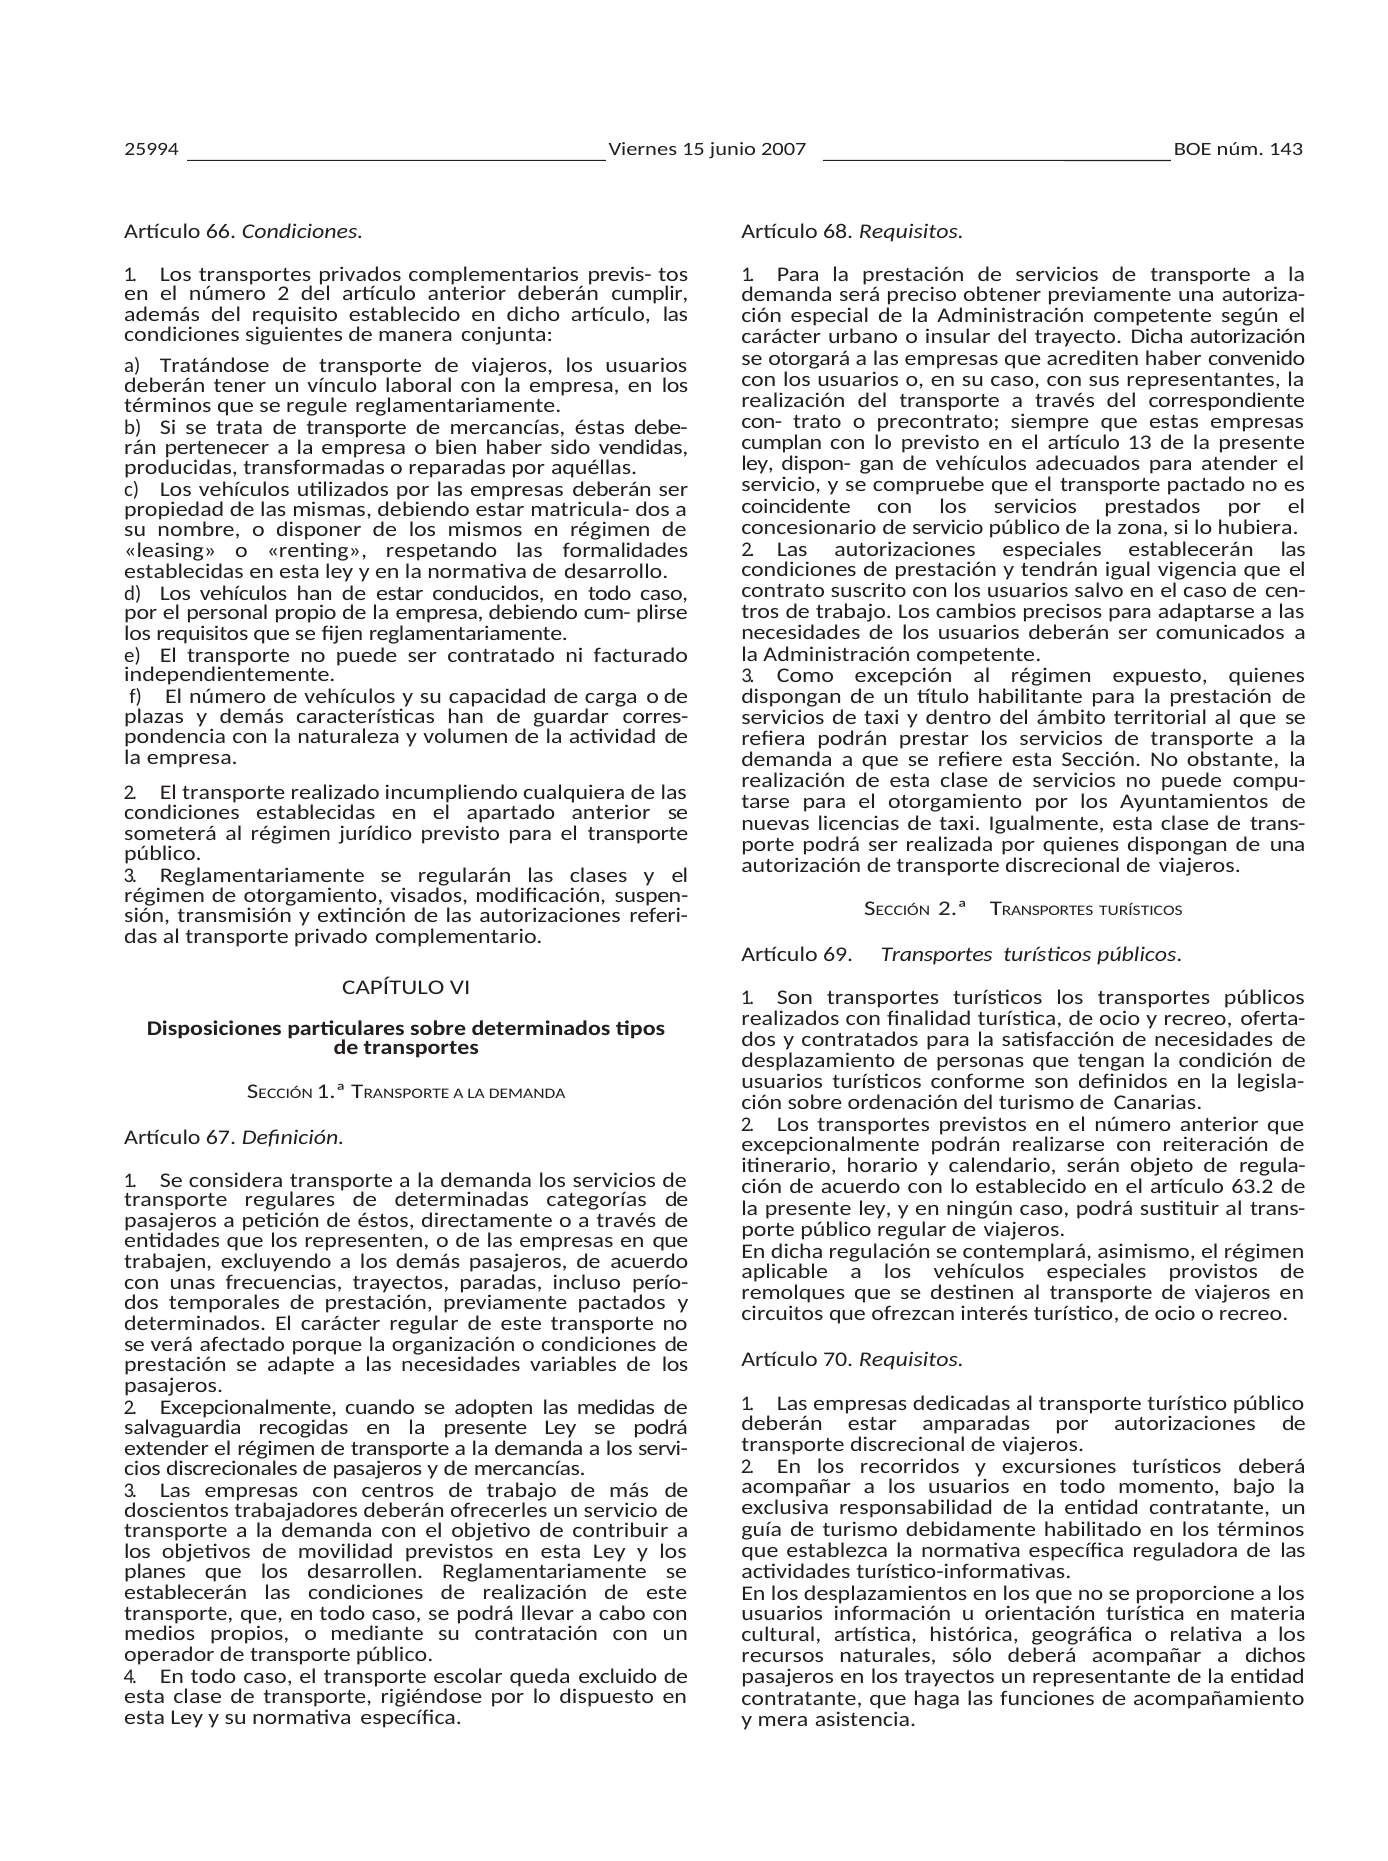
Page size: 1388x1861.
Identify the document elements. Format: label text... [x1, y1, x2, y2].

text Artículo 69. Transportes turísticos públicos. [741, 941, 1317, 967]
list Las empresas con centros de trabajo de más de doscientos trabajadores deberán ofrecerles un servicio de transporte a la demanda con el objetivo de contribuir a los objetivos de movilidad previstos en esta Ley y los planes que los desarrollen. Reglamentariamente se establecerán las condiciones de realización de este transporte, que, en todo caso, se podrá llevar a cabo con medios propios, o mediante su contratación con un operador de transporte público. [88, 1481, 688, 1667]
list Las autorizaciones especiales establecerán las condiciones de prestación y tendrán igual vigencia que el contrato suscrito con los usuarios salvo en el caso de cen- tros de trabajo. Los cambios precisos para adaptarse a las necesidades de los usuarios deberán ser comunicados a la Administración competente. [706, 539, 1305, 666]
text SECCIÓN 2.ª TRANSPORTES TURÍSTICOS [864, 896, 1317, 921]
list Los vehículos han de estar conducidos, en todo caso, por el personal propio de la empresa, debiendo cum- plirse los requisitos que se fijen reglamentariamente. [88, 584, 688, 646]
list Son transportes turísticos los transportes públicos realizados con finalidad turística, de ocio y recreo, oferta- dos y contratados para la satisfacción de necesidades de desplazamiento de personas que tengan la condición de usuarios turísticos conforme son definidos en la legisla- ción sobre ordenación del turismo de Canarias. [705, 988, 1305, 1115]
list Si se trata de transporte de mercancías, éstas debe- rán pertenecer a la empresa o bien haber sido vendidas, producidas, transformadas o reparadas por aquéllas. [88, 418, 688, 480]
list El transporte no puede ser contratado ni facturado independientemente. [88, 646, 688, 687]
list Se considera transporte a la demanda los servicios de transporte regulares de determinadas categorías de pasajeros a petición de éstos, directamente o a través de entidades que los representen, o de las empresas en que trabajen, excluyendo a los demás pasajeros, de acuerdo con unas frecuencias, trayectos, paradas, incluso perío- dos temporales de prestación, previamente pactados y determinados. El carácter regular de este transporte no se verá afectado porque la organización o condiciones de prestación se adapte a las necesidades variables de los pasajeros. [88, 1171, 688, 1397]
text Artículo 70. Requisitos. [741, 1347, 1317, 1372]
list Los vehículos utilizados por las empresas deberán ser propiedad de las mismas, debiendo estar matricula- dos a su nombre, o disponer de los mismos en régimen de «leasing» o «renting», respetando las formalidades establecidas en esta ley y en la normativa de desarrollo. [88, 480, 688, 583]
text CAPÍTULO VI [144, 974, 667, 999]
list Reglamentariamente se regularán las clases y el régimen de otorgamiento, visados, modificación, suspen- sión, transmisión y extinción de las autorizaciones referi- das al transporte privado complementario. [88, 866, 688, 948]
list Como excepción al régimen expuesto, quienes dispongan de un título habilitante para la prestación de servicios de taxi y dentro del ámbito territorial al que se refiera podrán prestar los servicios de transporte a la demanda a que se refiere esta Sección. No obstante, la realización de esta clase de servicios no puede compu- tarse para el otorgamiento por los Ayuntamientos de nuevas licencias de taxi. Igualmente, esta clase de trans- porte podrá ser realizada por quienes dispongan de una autorización de transporte discrecional de viajeros. [706, 666, 1305, 877]
text SECCIÓN 1.ª TRANSPORTE A LA DEMANDA [144, 1078, 667, 1104]
list El transporte realizado incumpliendo cualquiera de las condiciones establecidas en el apartado anterior se someterá al régimen jurídico previsto para el transporte público. [88, 783, 688, 866]
list El número de vehículos y su capacidad de carga o de plazas y demás características han de guardar corres- pondencia con la naturaleza y volumen de la actividad de la empresa. [88, 687, 688, 769]
list En todo caso, el transporte escolar queda excluido de esta clase de transporte, rigiéndose por lo dispuesto en esta Ley y su normativa específica. [88, 1667, 688, 1729]
text Artículo 67. Definición. [124, 1124, 688, 1149]
text En dicha regulación se contemplará, asimismo, el régimen aplicable a los vehículos especiales provistos de remolques que se destinen al transporte de viajeros en circuitos que ofrezcan interés turístico, de ocio o recreo. [741, 1241, 1305, 1326]
list Tratándose de transporte de viajeros, los usuarios deberán tener un vínculo laboral con la empresa, en los términos que se regule reglamentariamente. [88, 356, 688, 418]
subtitle Disposiciones particulares sobre determinados tipos de transportes [145, 1019, 667, 1060]
list Las empresas dedicadas al transporte turístico público deberán estar amparadas por autorizaciones de transporte discrecional de viajeros. [705, 1393, 1305, 1457]
text En los desplazamientos en los que no se proporcione a los usuarios información u orientación turística en materia cultural, artística, histórica, geográfica o relativa a los recursos naturales, sólo deberá acompañar a dichos pasajeros en los trayectos un representante de la entidad contratante, que haga las funciones de acompañamiento y mera asistencia. [741, 1583, 1305, 1731]
text Artículo 68. Requisitos. [741, 218, 1317, 243]
text Artículo 66. Condiciones. [124, 218, 688, 243]
list Excepcionalmente, cuando se adopten las medidas de salvaguardia recogidas en la presente Ley se podrá extender el régimen de transporte a la demanda a los servi- cios discrecionales de pasajeros y de mercancías. [88, 1398, 688, 1481]
list En los recorridos y excursiones turísticos deberá acompañar a los usuarios en todo momento, bajo la exclusiva responsabilidad de la entidad contratante, un guía de turismo debidamente habilitado en los términos que establezca la normativa específica reguladora de las actividades turístico-informativas. [705, 1457, 1305, 1583]
list Los transportes privados complementarios previs- tos en el número 2 del artículo anterior deberán cumplir, además del requisito establecido en dicho artículo, las condiciones siguientes de manera conjunta: [88, 264, 688, 347]
list Los transportes previstos en el número anterior que excepcionalmente podrán realizarse con reiteración de itinerario, horario y calendario, serán objeto de regula- ción de acuerdo con lo establecido en el artículo 63.2 de la presente ley, y en ningún caso, podrá sustituir al trans- porte público regular de viajeros. [705, 1115, 1305, 1241]
list Para la prestación de servicios de transporte a la demanda será preciso obtener previamente una autoriza- ción especial de la Administración competente según el carácter urbano o insular del trayecto. Dicha autorización se otorgará a las empresas que acrediten haber convenido con los usuarios o, en su caso, con sus representantes, la realización del transporte a través del correspondiente con- trato o precontrato; siempre que estas empresas cumplan con lo previsto en el artículo 13 de la presente ley, dispon- gan de vehículos adecuados para atender el servicio, y se compruebe que el transporte pactado no es coincidente con los servicios prestados por el concesionario de servicio público de la zona, si lo hubiera. [706, 264, 1305, 539]
